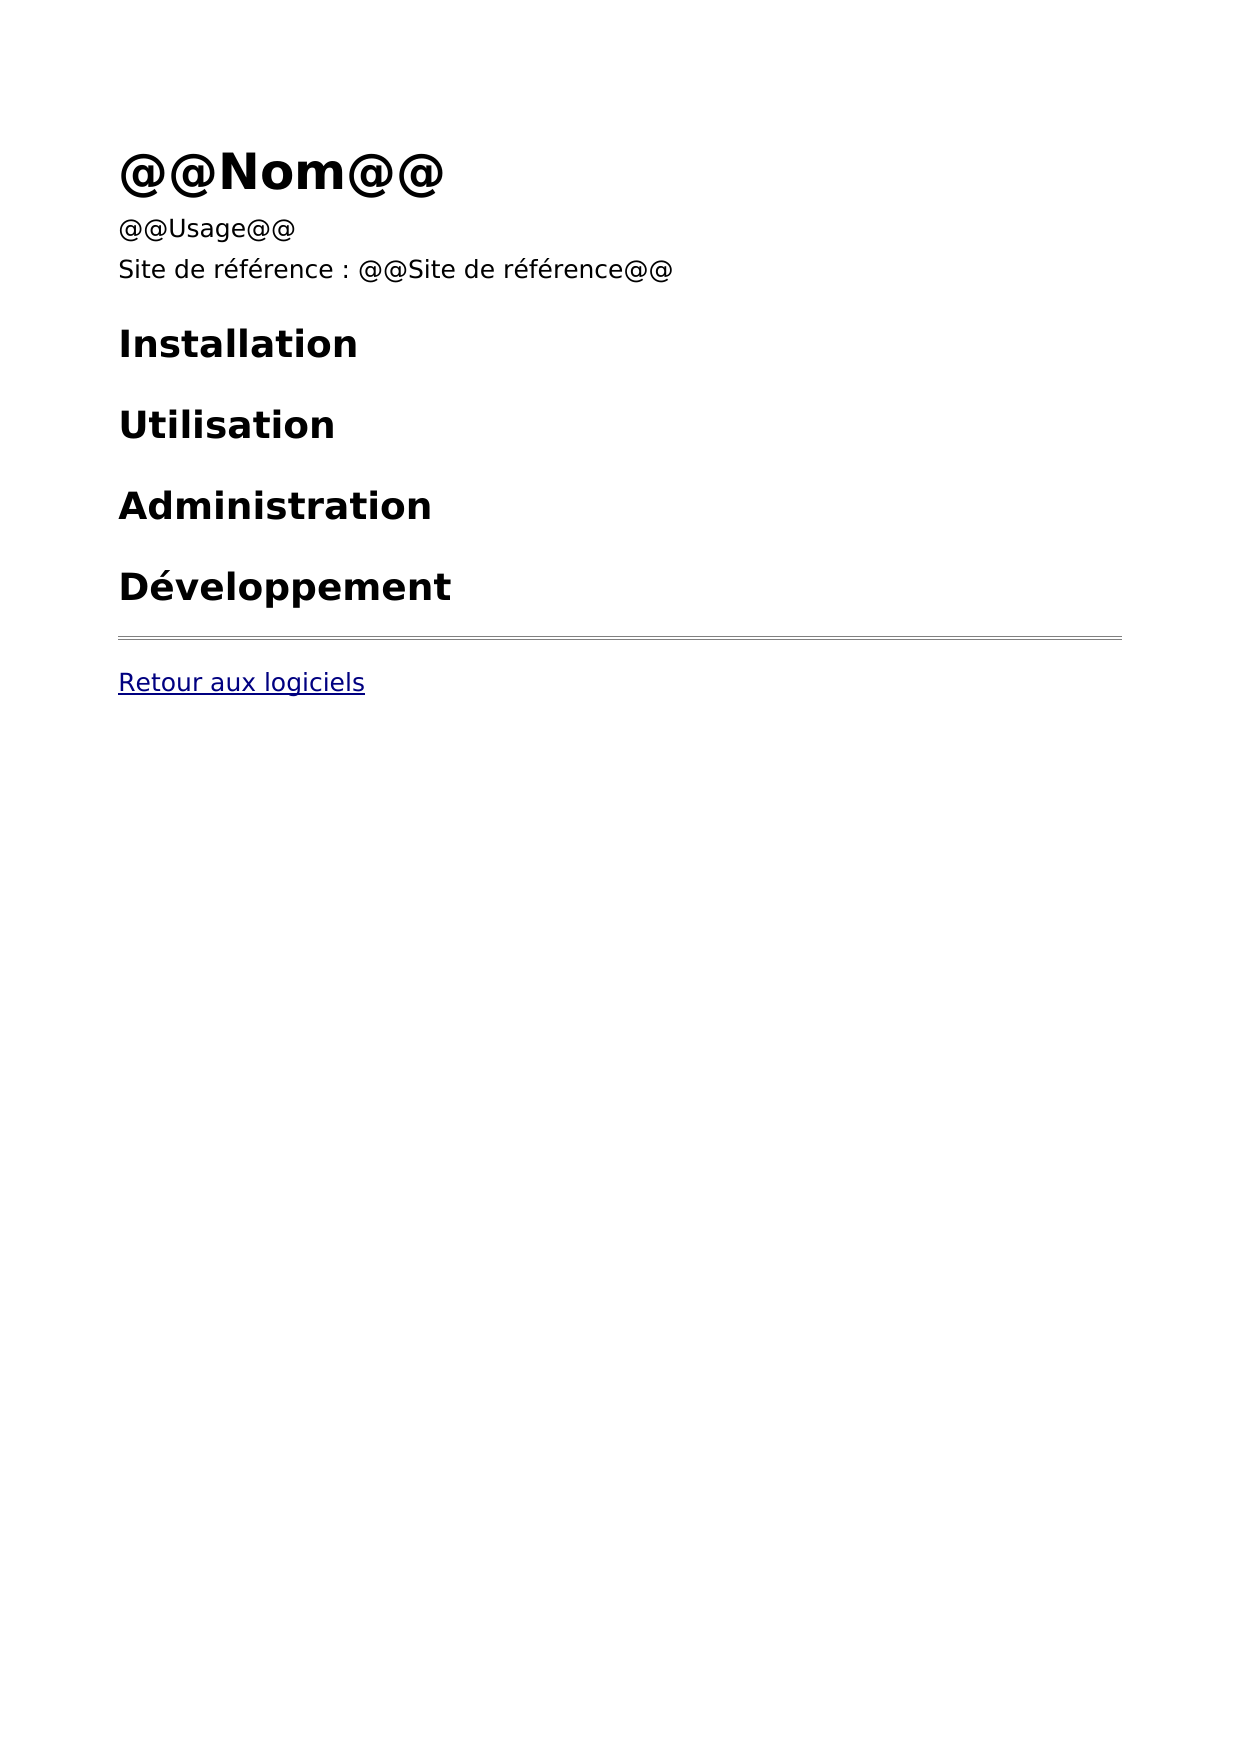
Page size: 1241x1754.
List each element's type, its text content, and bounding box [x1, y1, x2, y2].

text Retour aux logiciels [118, 668, 1122, 697]
subtitle Administration [118, 484, 1122, 528]
text @@Usage@@ [118, 214, 1122, 243]
subtitle Développement [118, 566, 1122, 609]
subtitle Utilisation [118, 403, 1122, 447]
subtitle Installation [118, 322, 1122, 366]
subtitle @@Nom@@ [118, 143, 1122, 201]
text Site de référence : @@Site de référence@@ [118, 256, 1122, 285]
